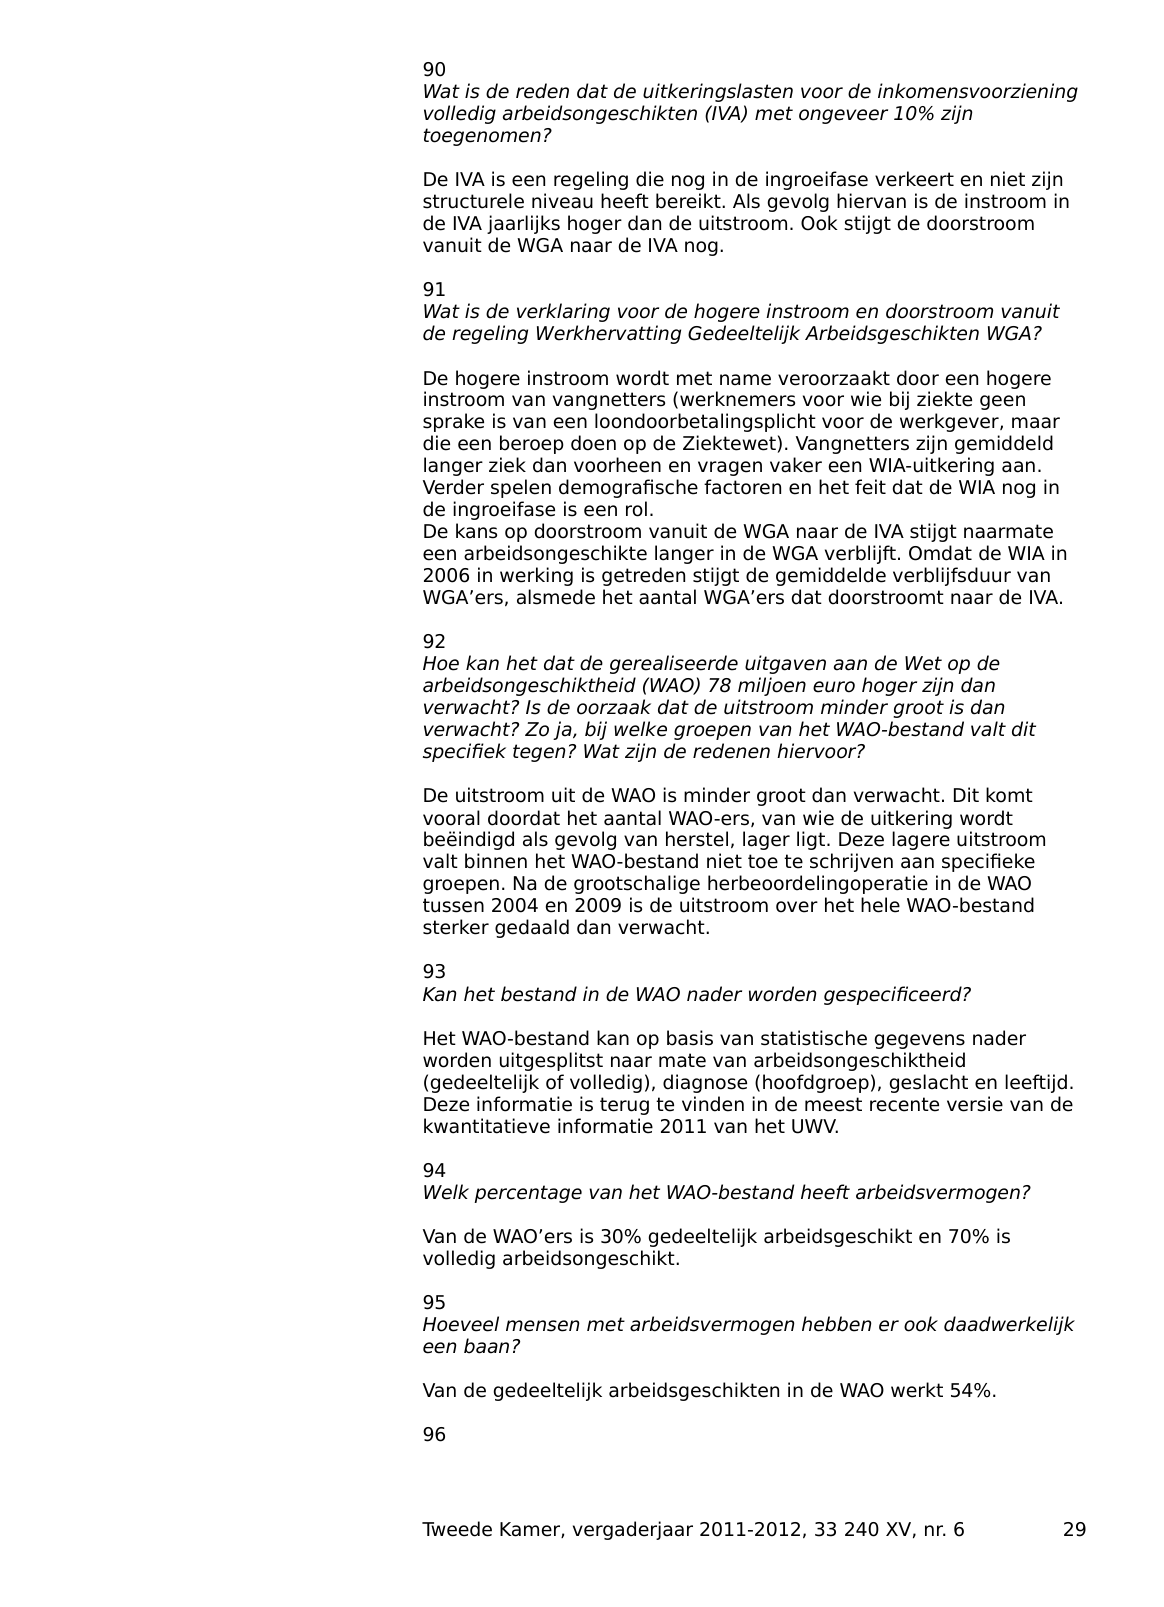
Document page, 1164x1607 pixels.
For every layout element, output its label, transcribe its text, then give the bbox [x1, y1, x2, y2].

text 91 [422, 279, 1087, 301]
text Wat is de reden dat de uitkeringslasten voor de inkomensvoorziening volledig arbeidsongeschikten (IVA) met ongeveer 10% zijn toegenomen? [422, 81, 1087, 147]
text Het WAO-bestand kan op basis van statistische gegevens nader worden uitgesplitst naar mate van arbeidsongeschiktheid (gedeeltelijk of volledig), diagnose (hoofdgroep), geslacht en leeftijd. Deze informatie is terug te vinden in de meest recente versie van de kwantitatieve informatie 2011 van het UWV. [422, 1028, 1087, 1137]
text 92 [422, 631, 1087, 653]
text Kan het bestand in de WAO nader worden gespecificeerd? [422, 983, 1087, 1005]
text De hogere instroom wordt met name veroorzaakt door een hogere instroom van vangnetters (werknemers voor wie bij ziekte geen sprake is van een loondoorbetalingsplicht voor de werkgever, maar die een beroep doen op de Ziektewet). Vangnetters zijn gemiddeld langer ziek dan voorheen en vragen vaker een WIA-uitkering aan. Verder spelen demografische factoren en het feit dat de WIA nog in de ingroeifase is een rol. [422, 367, 1087, 521]
text Van de gedeeltelijk arbeidsgeschikten in de WAO werkt 54%. [422, 1380, 1087, 1402]
text De kans op doorstroom vanuit de WGA naar de IVA stijgt naarmate een arbeidsongeschikte langer in de WGA verblijft. Omdat de WIA in 2006 in werking is getreden stijgt de gemiddelde verblijfsduur van WGA’ers, alsmede het aantal WGA’ers dat doorstroomt naar de IVA. [422, 521, 1087, 609]
text 96 [422, 1424, 1087, 1446]
text De IVA is een regeling die nog in de ingroeifase verkeert en niet zijn structurele niveau heeft bereikt. Als gevolg hiervan is de instroom in de IVA jaarlijks hoger dan de uitstroom. Ook stijgt de doorstroom vanuit de WGA naar de IVA nog. [422, 169, 1087, 257]
text 93 [422, 961, 1087, 983]
text 90 [422, 59, 1087, 81]
text 95 [422, 1292, 1087, 1314]
text Hoe kan het dat de gerealiseerde uitgaven aan de Wet op de arbeidsongeschiktheid (WAO) 78 miljoen euro hoger zijn dan verwacht? Is de oorzaak dat de uitstroom minder groot is dan verwacht? Zo ja, bij welke groepen van het WAO-bestand valt dit specifiek tegen? Wat zijn de redenen hiervoor? [422, 653, 1087, 763]
text 94 [422, 1160, 1087, 1182]
text Hoeveel mensen met arbeidsvermogen hebben er ook daadwerkelijk een baan? [422, 1314, 1087, 1358]
text Wat is de verklaring voor de hogere instroom en doorstroom vanuit de regeling Werkhervatting Gedeeltelijk Arbeidsgeschikten WGA? [422, 301, 1087, 345]
text Welk percentage van het WAO-bestand heeft arbeidsvermogen? [422, 1182, 1087, 1204]
text De uitstroom uit de WAO is minder groot dan verwacht. Dit komt vooral doordat het aantal WAO-ers, van wie de uitkering wordt beëindigd als gevolg van herstel, lager ligt. Deze lagere uitstroom valt binnen het WAO-bestand niet toe te schrijven aan specifieke groepen. Na de grootschalige herbeoordelingoperatie in de WAO tussen 2004 en 2009 is de uitstroom over het hele WAO-bestand sterker gedaald dan verwacht. [422, 785, 1087, 939]
text Van de WAO’ers is 30% gedeeltelijk arbeidsgeschikt en 70% is volledig arbeidsongeschikt. [422, 1226, 1087, 1270]
